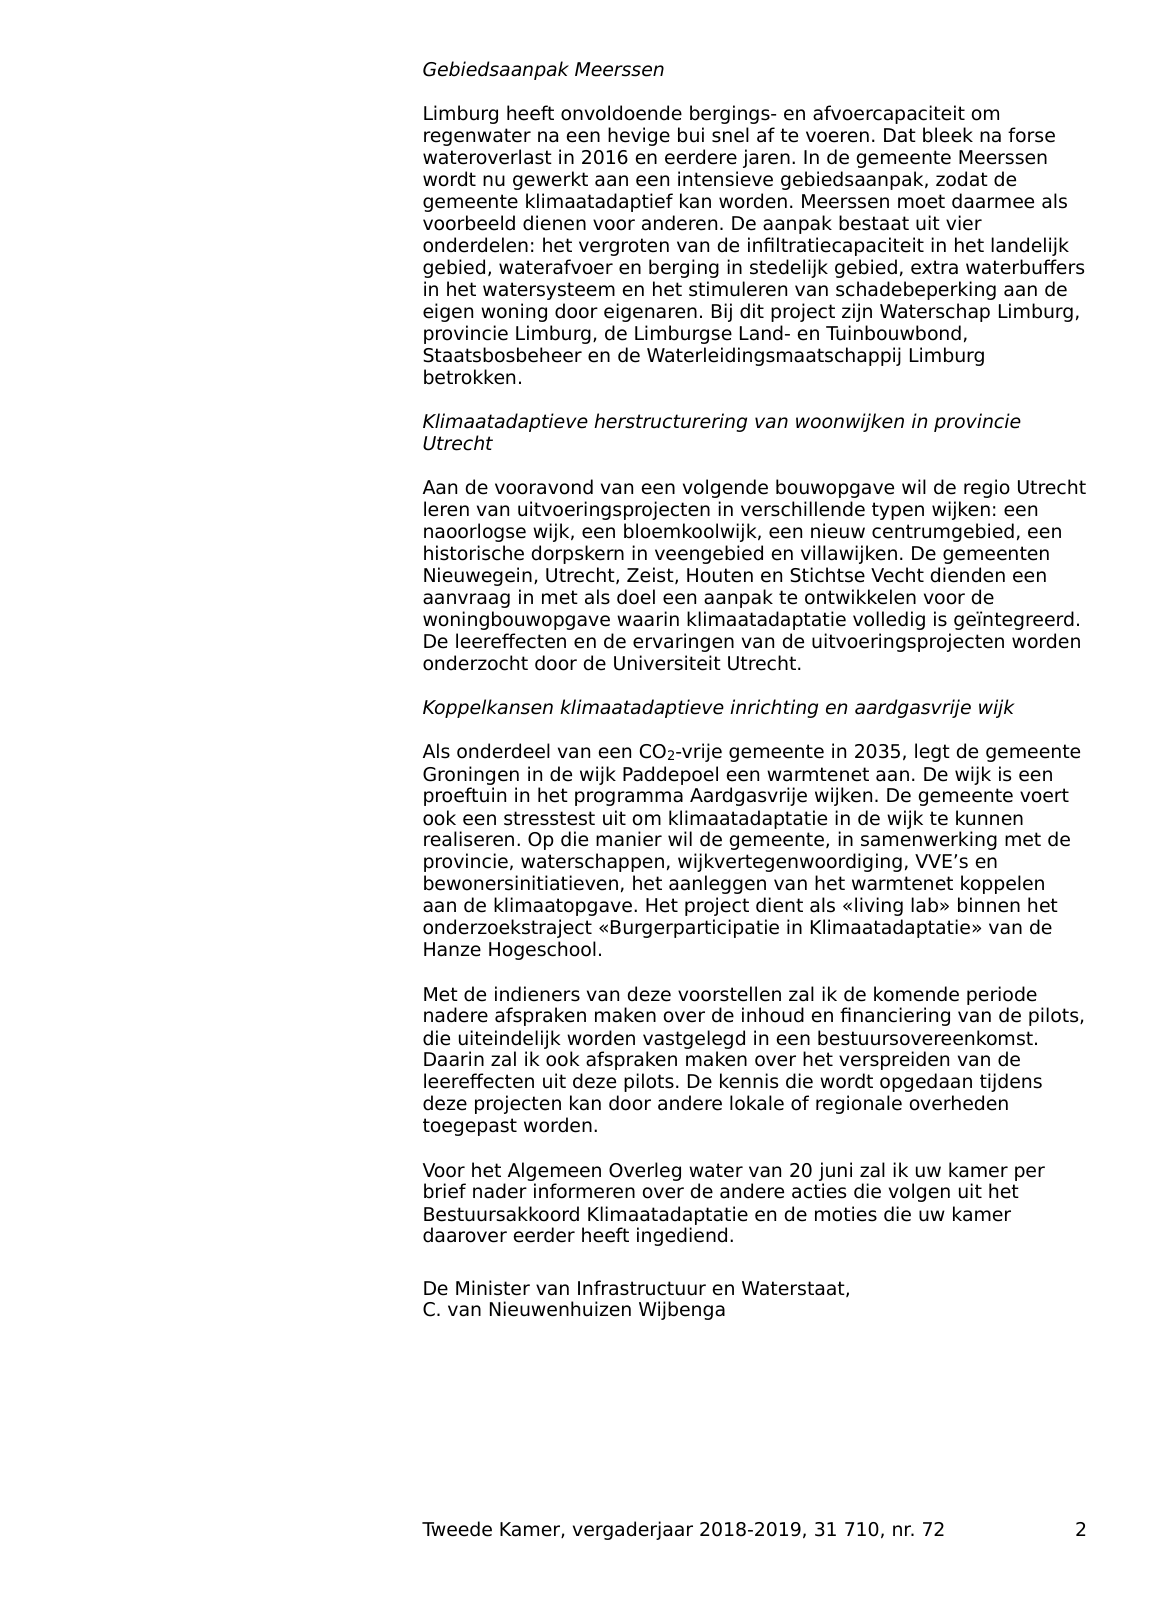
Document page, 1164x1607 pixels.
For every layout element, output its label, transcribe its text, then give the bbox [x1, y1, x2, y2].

subtitle Gebiedsaanpak Meerssen [422, 59, 1087, 81]
subtitle Klimaatadaptieve herstructurering van woonwijken in provincie Utrecht [422, 411, 1087, 455]
text Limburg heeft onvoldoende bergings- en afvoercapaciteit om regenwater na een hevige bui snel af te voeren. Dat bleek na forse wateroverlast in 2016 en eerdere jaren. In de gemeente Meerssen wordt nu gewerkt aan een intensieve gebiedsaanpak, zodat de gemeente klimaatadaptief kan worden. Meerssen moet daarmee als voorbeeld dienen voor anderen. De aanpak bestaat uit vier onderdelen: het vergroten van de infiltratiecapaciteit in het landelijk gebied, waterafvoer en berging in stedelijk gebied, extra waterbuffers in het watersysteem en het stimuleren van schadebeperking aan de eigen woning door eigenaren. Bij dit project zijn Waterschap Limburg, provincie Limburg, de Limburgse Land- en Tuinbouwbond, Staatsbosbeheer en de Waterleidingsmaatschappij Limburg betrokken. [422, 103, 1087, 389]
text Aan de vooravond van een volgende bouwopgave wil de regio Utrecht leren van uitvoeringsprojecten in verschillende typen wijken: een naoorlogse wijk, een bloemkoolwijk, een nieuw centrumgebied, een historische dorpskern in veengebied en villawijken. De gemeenten Nieuwegein, Utrecht, Zeist, Houten en Stichtse Vecht dienden een aanvraag in met als doel een aanpak te ontwikkelen voor de woningbouwopgave waarin klimaatadaptatie volledig is geïntegreerd. De leereffecten en de ervaringen van de uitvoeringsprojecten worden onderzocht door de Universiteit Utrecht. [422, 477, 1087, 675]
subtitle Koppelkansen klimaatadaptieve inrichting en aardgasvrije wijk [422, 697, 1087, 719]
text Als onderdeel van een CO2-vrije gemeente in 2035, legt de gemeente Groningen in de wijk Paddepoel een warmtenet aan. De wijk is een proeftuin in het programma Aardgasvrije wijken. De gemeente voert ook een stresstest uit om klimaatadaptatie in de wijk te kunnen realiseren. Op die manier wil de gemeente, in samenwerking met de provincie, waterschappen, wijkvertegenwoordiging, VVE’s en bewonersinitiatieven, het aanleggen van het warmtenet koppelen aan de klimaatopgave. Het project dient als «living lab» binnen het onderzoekstraject «Burgerparticipatie in Klimaatadaptatie» van de Hanze Hogeschool. [422, 741, 1087, 961]
text De Minister van Infrastructuur en Waterstaat, C. van Nieuwenhuizen Wijbenga [422, 1277, 1087, 1321]
text Met de indieners van deze voorstellen zal ik de komende periode nadere afspraken maken over de inhoud en financiering van de pilots, die uiteindelijk worden vastgelegd in een bestuursovereenkomst. Daarin zal ik ook afspraken maken over het verspreiden van de leereffecten uit deze pilots. De kennis die wordt opgedaan tijdens deze projecten kan door andere lokale of regionale overheden toegepast worden. [422, 983, 1087, 1137]
text Voor het Algemeen Overleg water van 20 juni zal ik uw kamer per brief nader informeren over de andere acties die volgen uit het Bestuursakkoord Klimaatadaptatie en de moties die uw kamer daarover eerder heeft ingediend. [422, 1159, 1087, 1247]
